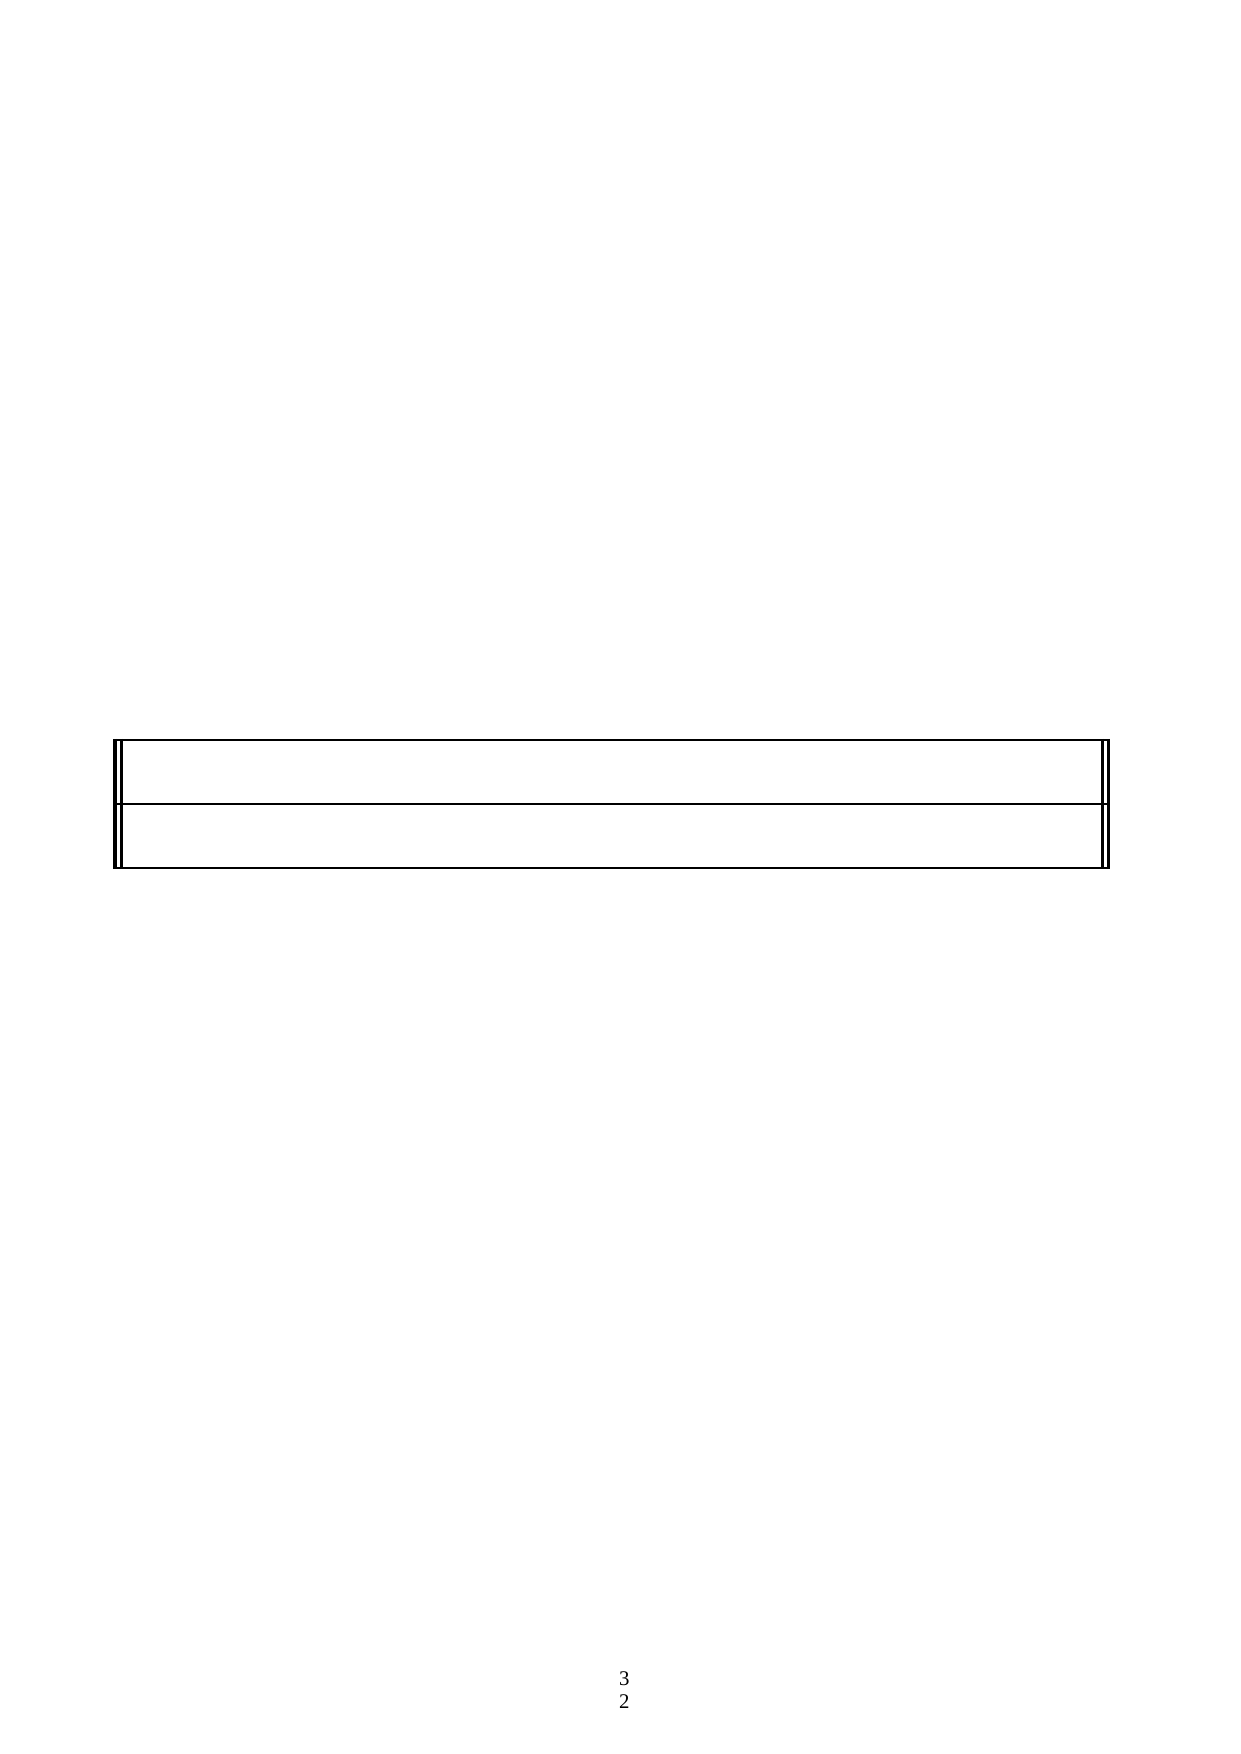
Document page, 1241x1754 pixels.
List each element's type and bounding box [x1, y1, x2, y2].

table_cell [123, 805, 1101, 867]
table_cell [123, 741, 1101, 803]
